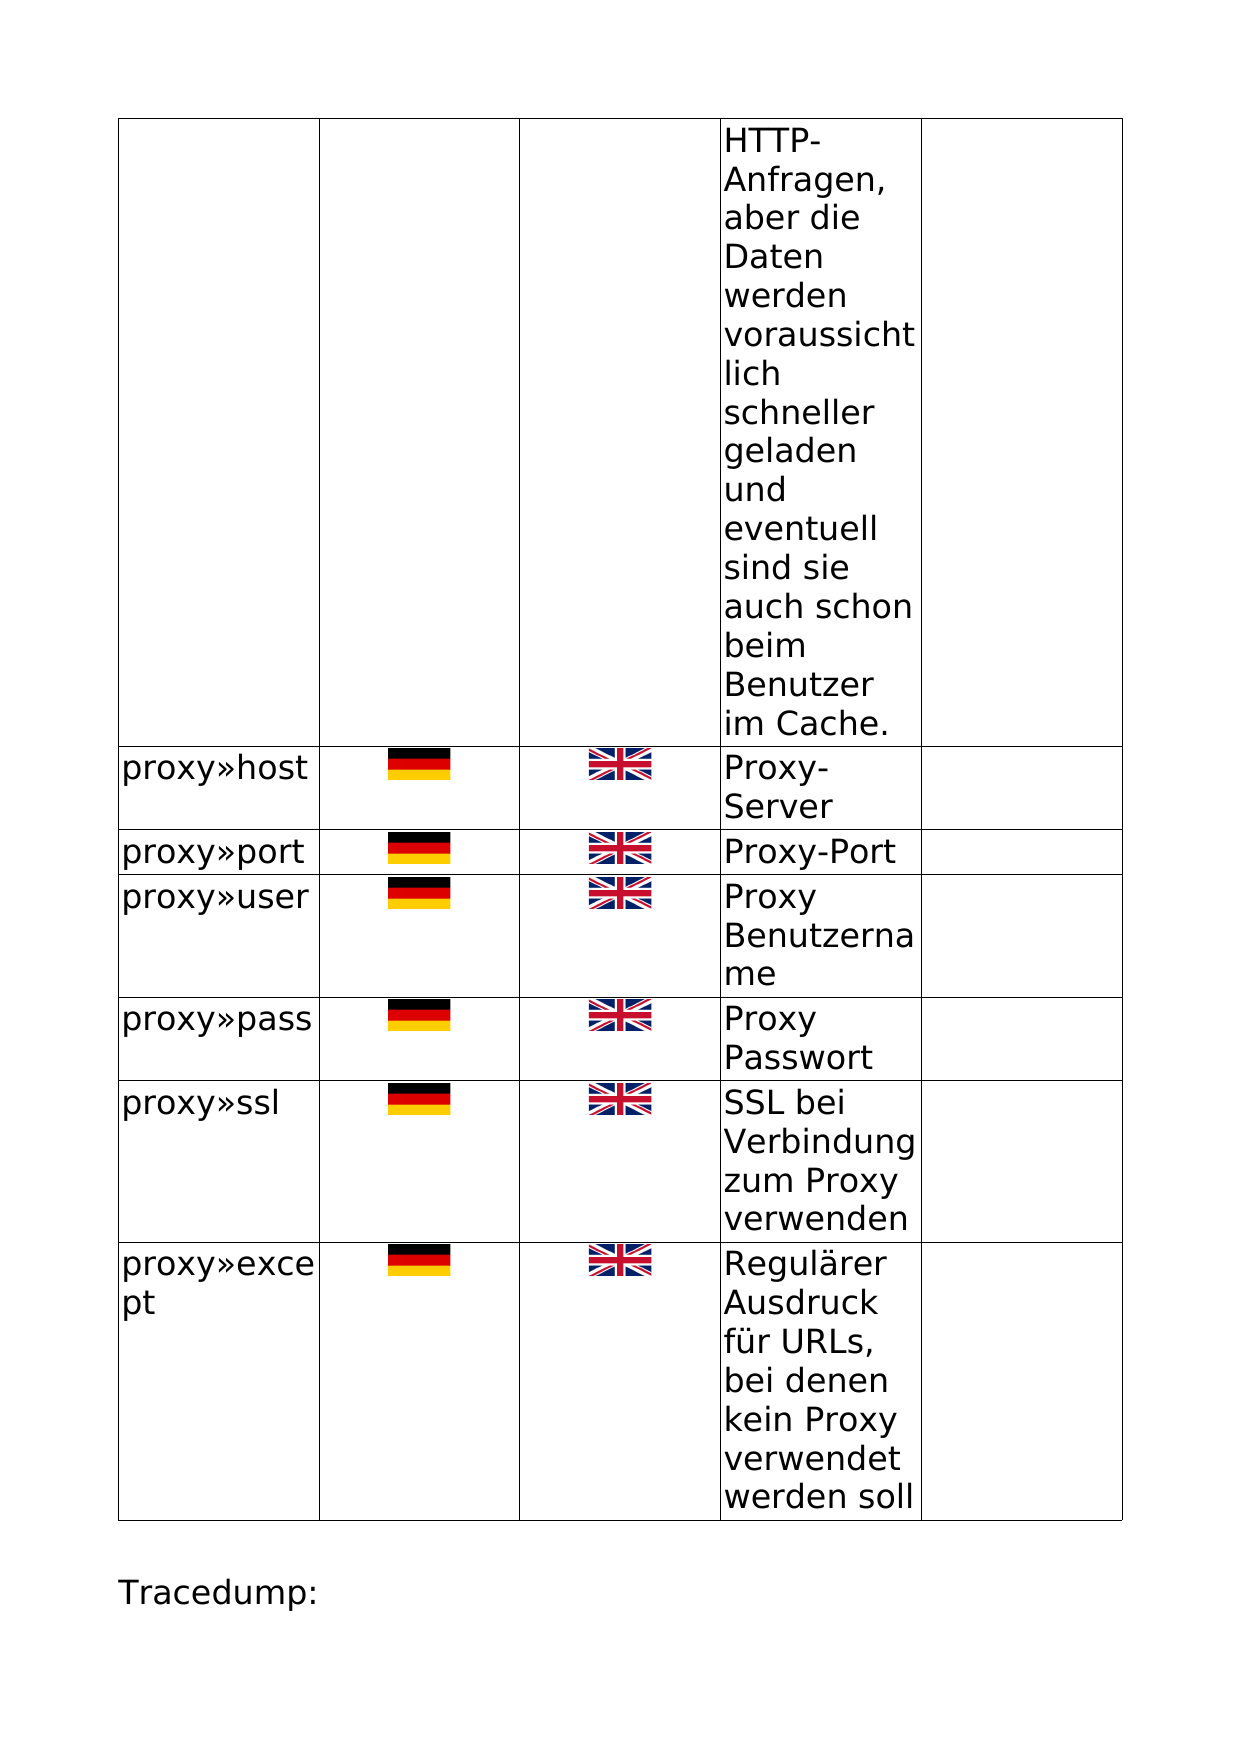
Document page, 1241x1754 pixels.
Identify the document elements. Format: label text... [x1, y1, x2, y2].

table_cell Regulärer Ausdruck für URLs, bei denen kein Proxy verwendet werden soll [721, 1243, 921, 1519]
table_cell [922, 875, 1122, 997]
picture [588, 832, 652, 864]
table_cell [520, 830, 720, 874]
table_cell [320, 1081, 519, 1242]
table_cell [320, 830, 519, 874]
picture [588, 1244, 652, 1276]
table_cell Proxy-Port [721, 830, 921, 874]
table_cell [520, 119, 720, 746]
table_cell [922, 747, 1122, 829]
picture [388, 1083, 451, 1115]
table_cell [320, 119, 519, 746]
table_cell proxy»host [119, 747, 319, 829]
picture [588, 1083, 652, 1115]
table_cell [520, 1243, 720, 1519]
table_cell proxy»except [119, 1243, 319, 1519]
table_cell [922, 998, 1122, 1080]
table_cell [320, 1243, 519, 1519]
table_cell proxy»pass [119, 998, 319, 1080]
table_cell proxy»port [119, 830, 319, 874]
picture [388, 748, 451, 780]
table_cell [922, 119, 1122, 746]
table_cell [520, 1081, 720, 1242]
table_cell proxy»ssl [119, 1081, 319, 1242]
picture [588, 748, 652, 780]
picture [388, 999, 451, 1031]
table_cell Proxy Passwort [721, 998, 921, 1080]
table_cell [922, 1243, 1122, 1519]
table_cell [320, 747, 519, 829]
table_cell proxy»user [119, 875, 319, 997]
table_cell [520, 998, 720, 1080]
text Tracedump: [118, 1534, 1122, 1612]
table_cell [922, 1081, 1122, 1242]
table_cell [320, 875, 519, 997]
picture [388, 1244, 451, 1276]
table_cell [320, 998, 519, 1080]
table_cell [119, 119, 319, 746]
picture [388, 832, 451, 864]
table_cell SSL bei Verbindung zum Proxy verwenden [721, 1081, 921, 1242]
table_cell [922, 830, 1122, 874]
picture [388, 877, 451, 909]
table_cell Proxy-Server [721, 747, 921, 829]
table_cell HTTP-Anfragen, aber die Daten werden voraussichtlich schneller geladen und eventuell sind sie auch schon beim Benutzer im Cache. [721, 119, 921, 746]
picture [588, 999, 652, 1031]
table_cell [520, 875, 720, 997]
table_cell Proxy Benutzername [721, 875, 921, 997]
table_cell [520, 747, 720, 829]
picture [588, 877, 652, 909]
